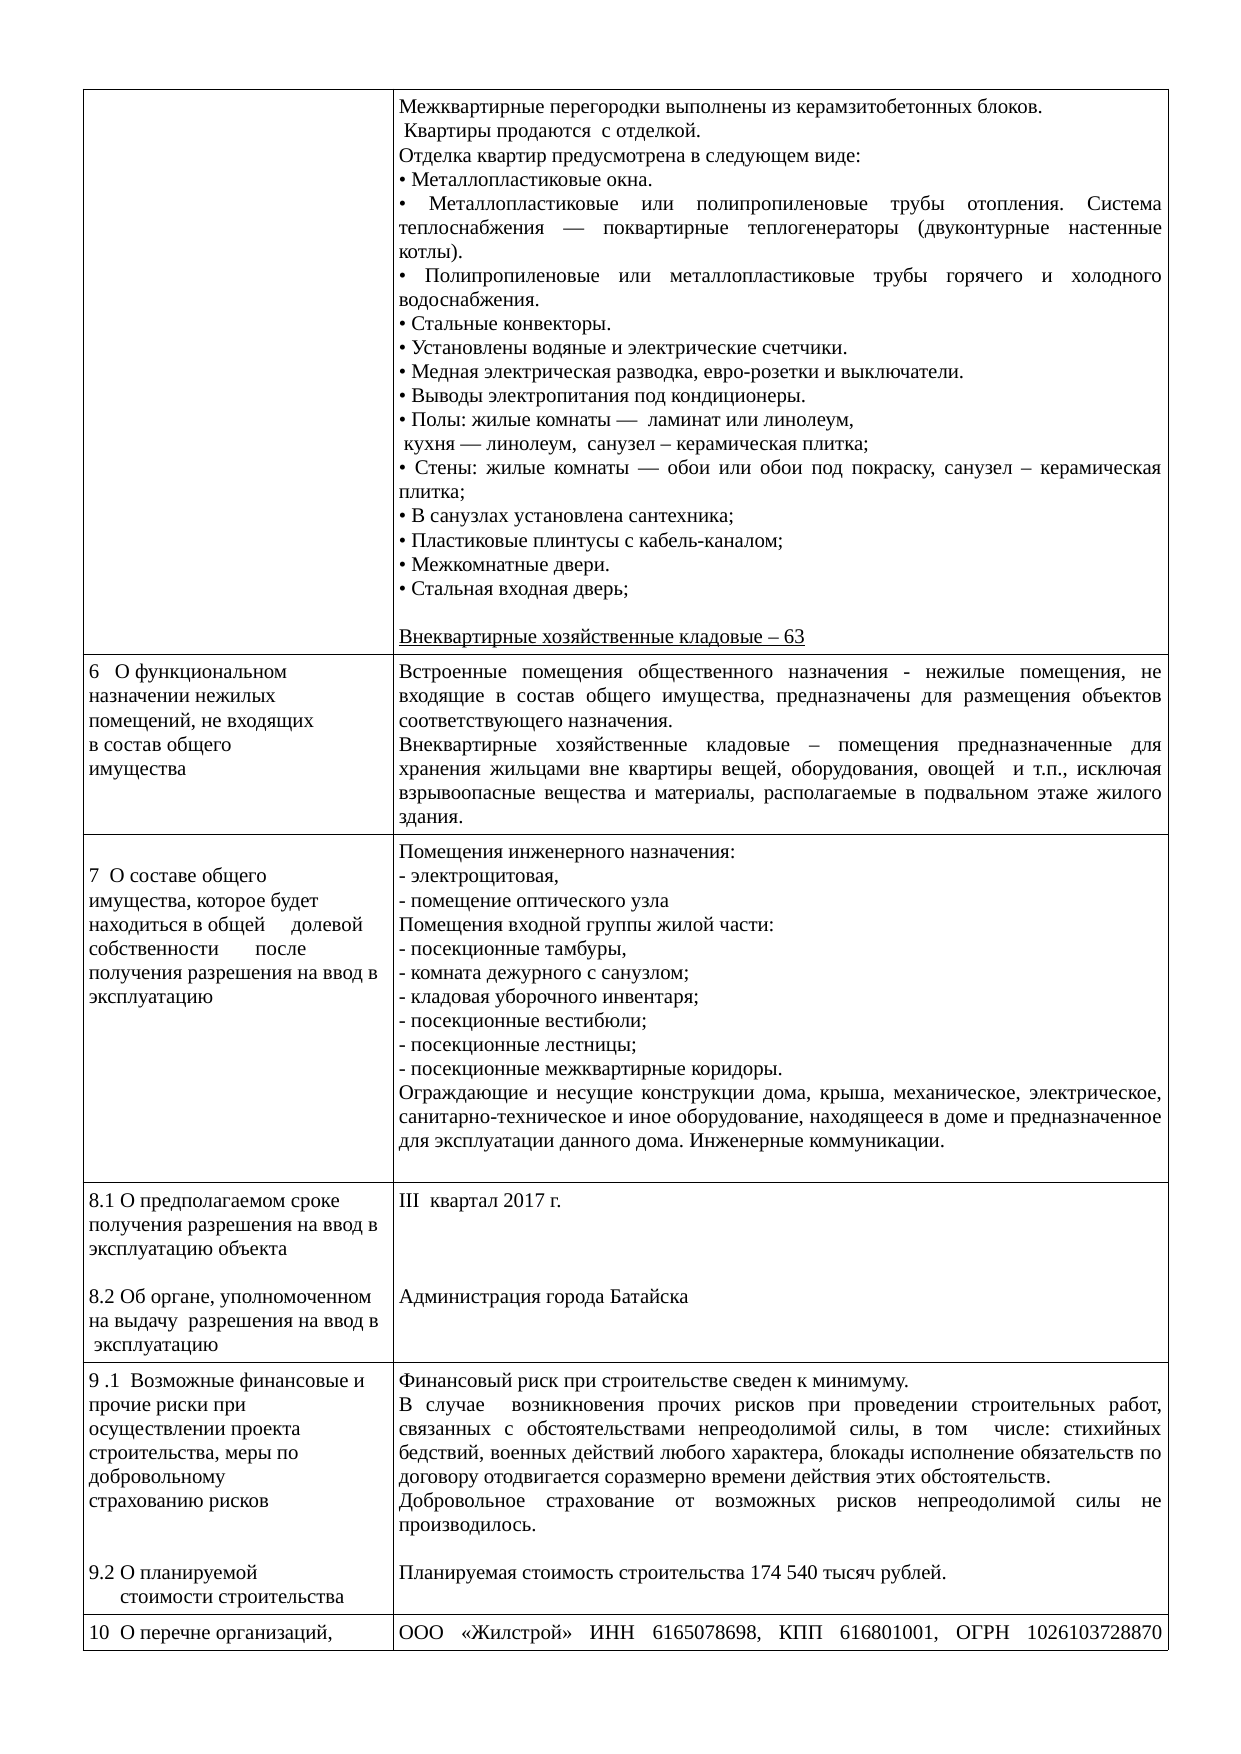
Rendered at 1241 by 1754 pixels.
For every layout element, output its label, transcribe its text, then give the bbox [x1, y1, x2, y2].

table_cell 10 О перечне организаций, [84, 1615, 393, 1650]
table_cell Помещения инженерного назначения: - электрощитовая, - помещение оптического узла Помещения входной группы жилой части: - посекционные тамбуры, - комната дежурного с санузлом; - кладовая уборочного инвентаря; - посекционные вестибюли; - посекционные лестницы; - посекционные межквартирные коридоры. Ограждающие и несущие конструкции дома, крыша, механическое, электрическое, санитарно-техническое и иное оборудование, находящееся в доме и предназначенное для эксплуатации данного дома. Инженерные коммуникации. [394, 835, 1168, 1182]
table_cell [84, 90, 393, 653]
table_cell 8.1 О предполагаемом сроке получения разрешения на ввод в эксплуатацию объекта 8.2 Об органе, уполномоченном на выдачу разрешения на ввод в эксплуатацию [84, 1183, 393, 1362]
table_cell 7 О составе общего имущества, которое будет находиться в общей долевой собственности после получения разрешения на ввод в эксплуатацию [84, 835, 393, 1182]
table_cell Межквартирные перегородки выполнены из керамзитобетонных блоков. Квартиры продаются с отделкой. Отделка квартир предусмотрена в следующем виде: • Металлопластиковые окна. • Металлопластиковые или полипропиленовые трубы отопления. Система теплоснабжения — поквартирные теплогенераторы (двуконтурные настенные котлы). • Полипропиленовые или металлопластиковые трубы горячего и холодного водоснабжения. • Стальные конвекторы. • Установлены водяные и электрические счетчики. • Медная электрическая разводка, евро-розетки и выключатели. • Выводы электропитания под кондиционеры. • Полы: жилые комнаты — ламинат или линолеум, кухня — линолеум, санузел – керамическая плитка; • Стены: жилые комнаты — обои или обои под покраску, санузел – керамическая плитка; • В санузлах установлена сантехника; • Пластиковые плинтусы с кабель-каналом; • Межкомнатные двери. • Стальная входная дверь; Внеквартирные хозяйственные кладовые – 63 [394, 90, 1168, 653]
table_cell 9 .1 Возможные финансовые и прочие риски при осуществлении проекта строительства, меры по добровольному страхованию рисков 9.2 О планируемой стоимости строительства [84, 1363, 393, 1614]
table_cell ООО «Жилстрой» ИНН 6165078698, КПП 616801001, ОГРН 1026103728870 [394, 1615, 1168, 1650]
table_cell 6 О функциональном назначении нежилых помещений, не входящих в состав общего имущества [84, 655, 393, 833]
table_cell Финансовый риск при строительстве сведен к минимуму. В случае возникновения прочих рисков при проведении строительных работ, связанных с обстоятельствами непреодолимой силы, в том числе: стихийных бедствий, военных действий любого характера, блокады исполнение обязательств по договору отодвигается соразмерно времени действия этих обстоятельств. Добровольное страхование от возможных рисков непреодолимой силы не производилось. Планируемая стоимость строительства 174 540 тысяч рублей. [394, 1363, 1168, 1614]
table_cell III квартал 2017 г. Администрация города Батайска [394, 1183, 1168, 1362]
table_cell Встроенные помещения общественного назначения - нежилые помещения, не входящие в состав общего имущества, предназначены для размещения объектов соответствующего назначения. Внеквартирные хозяйственные кладовые – помещения предназначенные для хранения жильцами вне квартиры вещей, оборудования, овощей и т.п., исключая взрывоопасные вещества и материалы, располагаемые в подвальном этаже жилого здания. [394, 655, 1168, 833]
